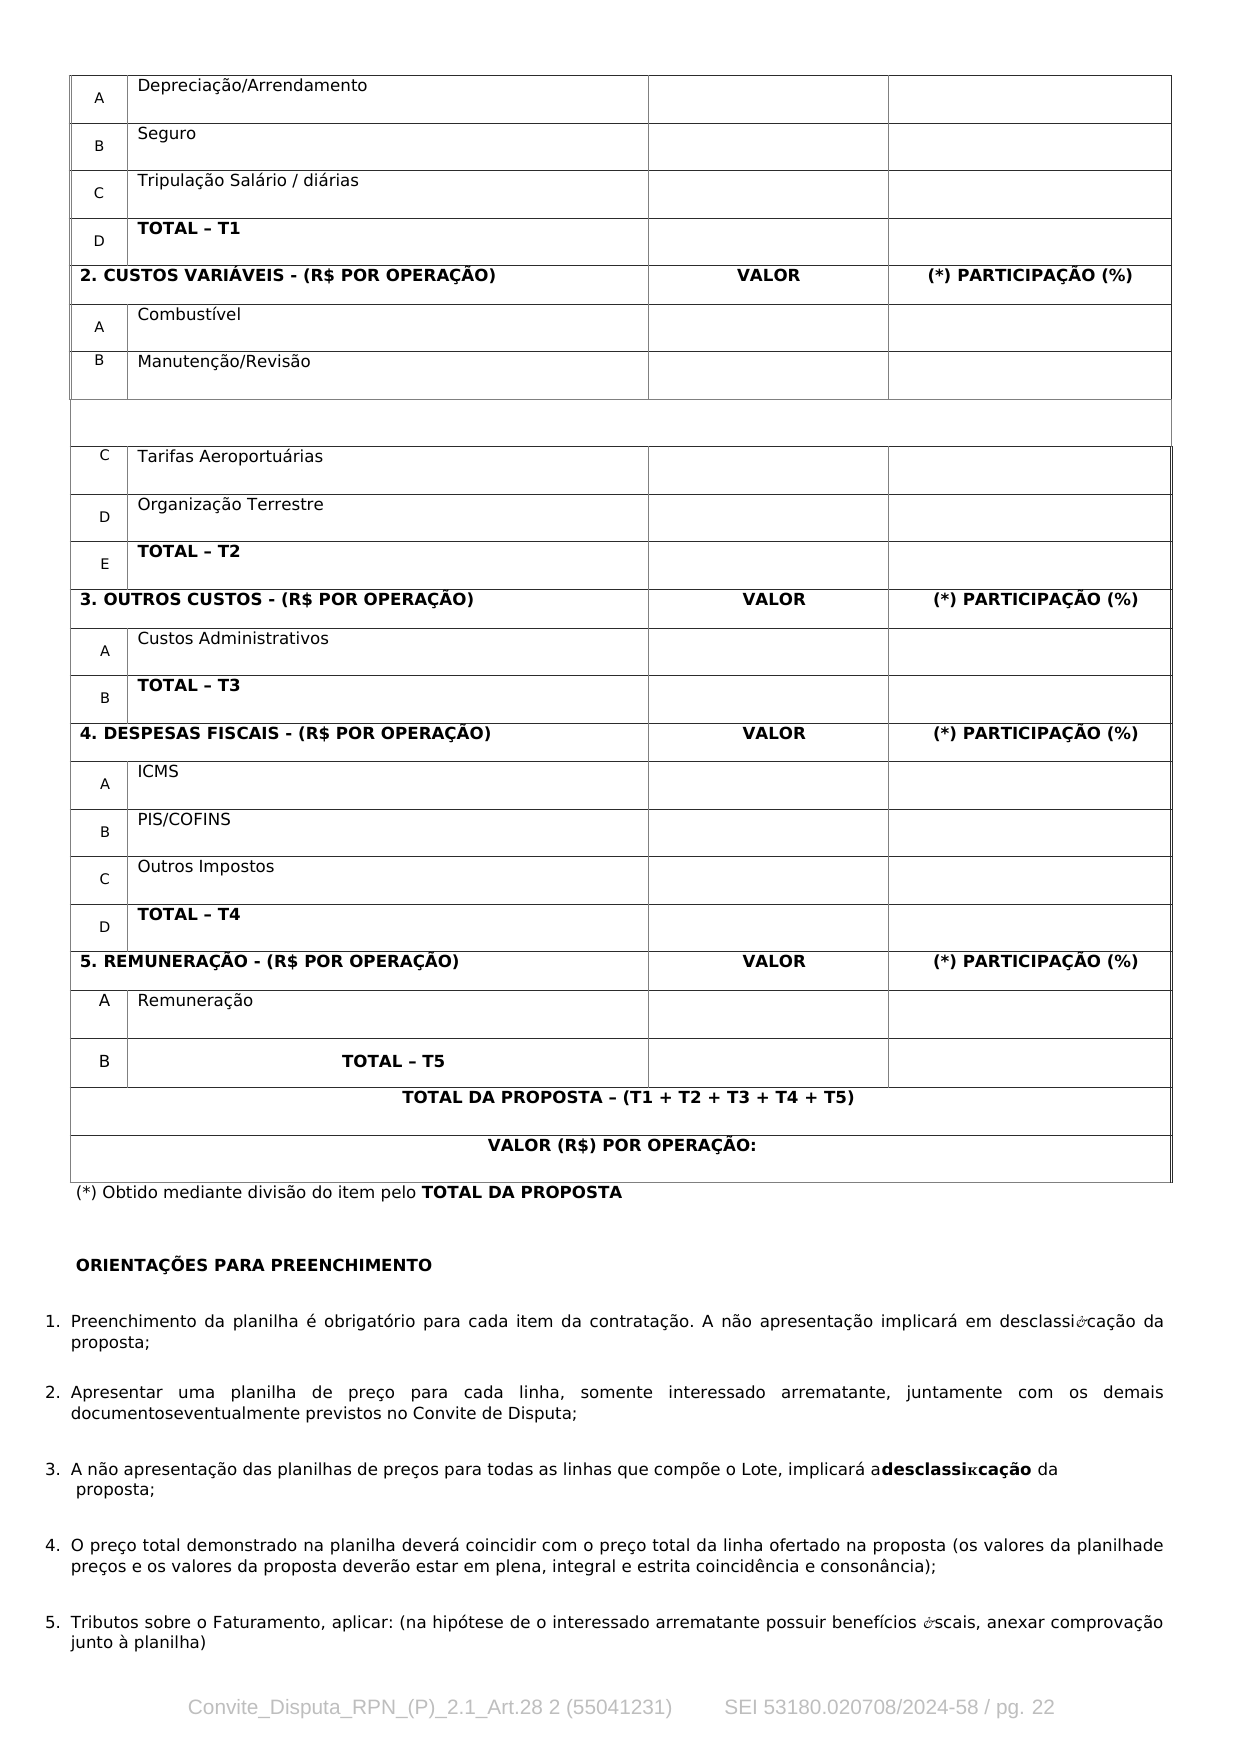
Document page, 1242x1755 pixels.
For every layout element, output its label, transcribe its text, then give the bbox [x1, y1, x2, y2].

table_cell (*) PARTICIPAÇÃO (%) [889, 724, 1170, 761]
table_cell [889, 305, 1171, 351]
table_cell [889, 219, 1171, 265]
table_cell [889, 1136, 1170, 1182]
table_cell [889, 991, 1170, 1037]
table_cell Organização Terrestre [128, 495, 648, 541]
table_cell [71, 400, 1171, 446]
table_cell [649, 124, 888, 170]
table_cell [889, 76, 1171, 122]
list Apresentar uma planilha de preço para cada linha, somente interessado arrematante, juntamente com os demais documentoseventualmente previstos no Convite de Disputa; [45, 1383, 1165, 1423]
table_cell [649, 219, 888, 265]
table_cell 5. REMUNERAÇÃO - (R$ POR OPERAÇÃO) [71, 952, 648, 990]
table_cell [889, 495, 1170, 541]
table_cell C [72, 171, 127, 217]
table_cell [649, 495, 888, 541]
list O preço total demonstrado na planilha deverá coincidir com o preço total da linha ofertado na proposta (os valores da planilhade preços e os valores da proposta deverão estar em plena, integral e estrita coincidência e consonância); [45, 1536, 1165, 1576]
table_cell [649, 447, 888, 494]
table_cell Depreciação/Arrendamento [128, 76, 648, 122]
table_cell TOTAL – T5 [128, 1039, 648, 1087]
table_cell Seguro [128, 124, 648, 170]
table_cell [889, 542, 1170, 589]
table_cell VALOR (R$) POR OPERAÇÃO: [71, 1136, 889, 1182]
table_cell [649, 905, 888, 951]
table_cell Manutenção/Revisão [128, 352, 648, 399]
table_cell (*) PARTICIPAÇÃO (%) [889, 590, 1170, 627]
table_cell C [71, 447, 127, 494]
table_cell TOTAL – T3 [128, 676, 648, 722]
table_cell [649, 1039, 888, 1087]
table_cell [649, 991, 888, 1037]
list A não apresentação das planilhas de preços para todas as linhas que compõe o Lote, implicará adesclassicação da [45, 1459, 1165, 1479]
table_cell [889, 352, 1171, 399]
table_cell [649, 305, 888, 351]
list Tributos sobre o Faturamento, aplicar: (na hipótese de o interessado arrematante possuir benefícios scais, anexar comprovação junto à planilha) [45, 1612, 1165, 1653]
table_cell [649, 76, 888, 122]
table_cell [889, 905, 1170, 951]
table_cell TOTAL – T4 [128, 905, 648, 951]
table_cell [649, 542, 888, 589]
table_cell D [72, 219, 127, 265]
table_cell [889, 171, 1171, 217]
table_cell A [72, 305, 127, 351]
table_cell B [71, 810, 127, 856]
table_cell [889, 810, 1170, 856]
table_cell [889, 629, 1170, 675]
table_cell [889, 1039, 1170, 1087]
table_cell (*) PARTICIPAÇÃO (%) [889, 952, 1170, 990]
table_cell C [71, 857, 127, 904]
text proposta; [76, 1480, 1165, 1500]
text (*) Obtido mediante divisão do item pelo TOTAL DA PROPOSTA [76, 1183, 1165, 1202]
table_cell Tarifas Aeroportuárias [128, 447, 648, 494]
table_cell TOTAL – T1 [128, 219, 648, 265]
table_cell A [71, 991, 127, 1037]
table_cell 2. CUSTOS VARIÁVEIS - (R$ POR OPERAÇÃO) [72, 266, 648, 304]
table_cell VALOR [649, 724, 888, 761]
table_cell VALOR [649, 266, 888, 304]
table_cell A [72, 76, 127, 122]
table_cell (*) PARTICIPAÇÃO (%) [889, 266, 1171, 304]
table_cell B [72, 352, 127, 399]
table_cell [649, 762, 888, 809]
text ORIENTAÇÕES PARA PREENCHIMENTO [76, 1256, 1171, 1275]
table_cell [889, 676, 1170, 722]
table_cell B [72, 124, 127, 170]
table_cell Combustível [128, 305, 648, 351]
table_cell E [71, 542, 127, 589]
table_cell [889, 447, 1170, 494]
table_cell Custos Administrativos [128, 629, 648, 675]
table_cell Tripulação Salário / diárias [128, 171, 648, 217]
list Preenchimento da planilha é obrigatório para cada item da contratação. A não apresentação implicará em desclassicação da proposta; [45, 1312, 1165, 1352]
table_cell B [71, 676, 127, 722]
table_cell A [71, 629, 127, 675]
table_cell Outros Impostos [128, 857, 648, 904]
table_cell [889, 124, 1171, 170]
table_cell [649, 810, 888, 856]
table_cell PIS/COFINS [128, 810, 648, 856]
table_cell D [71, 495, 127, 541]
table_cell 3. OUTROS CUSTOS - (R$ POR OPERAÇÃO) [71, 590, 648, 627]
table_cell TOTAL – T2 [128, 542, 648, 589]
table_cell [649, 857, 888, 904]
table_cell [889, 857, 1170, 904]
table_cell [649, 676, 888, 722]
table_cell [889, 1088, 1170, 1134]
table_cell A [71, 762, 127, 809]
table_cell TOTAL DA PROPOSTA – (T1 + T2 + T3 + T4 + T5) [71, 1088, 889, 1134]
table_cell [649, 629, 888, 675]
table_cell VALOR [649, 952, 888, 990]
table_cell ICMS [128, 762, 648, 809]
table_cell Remuneração [128, 991, 648, 1037]
table_cell [649, 352, 888, 399]
table_cell [649, 171, 888, 217]
table_cell 4. DESPESAS FISCAIS - (R$ POR OPERAÇÃO) [71, 724, 648, 761]
table_cell VALOR [649, 590, 888, 627]
table_cell D [71, 905, 127, 951]
table_cell B [71, 1039, 127, 1087]
table_cell [889, 762, 1170, 809]
